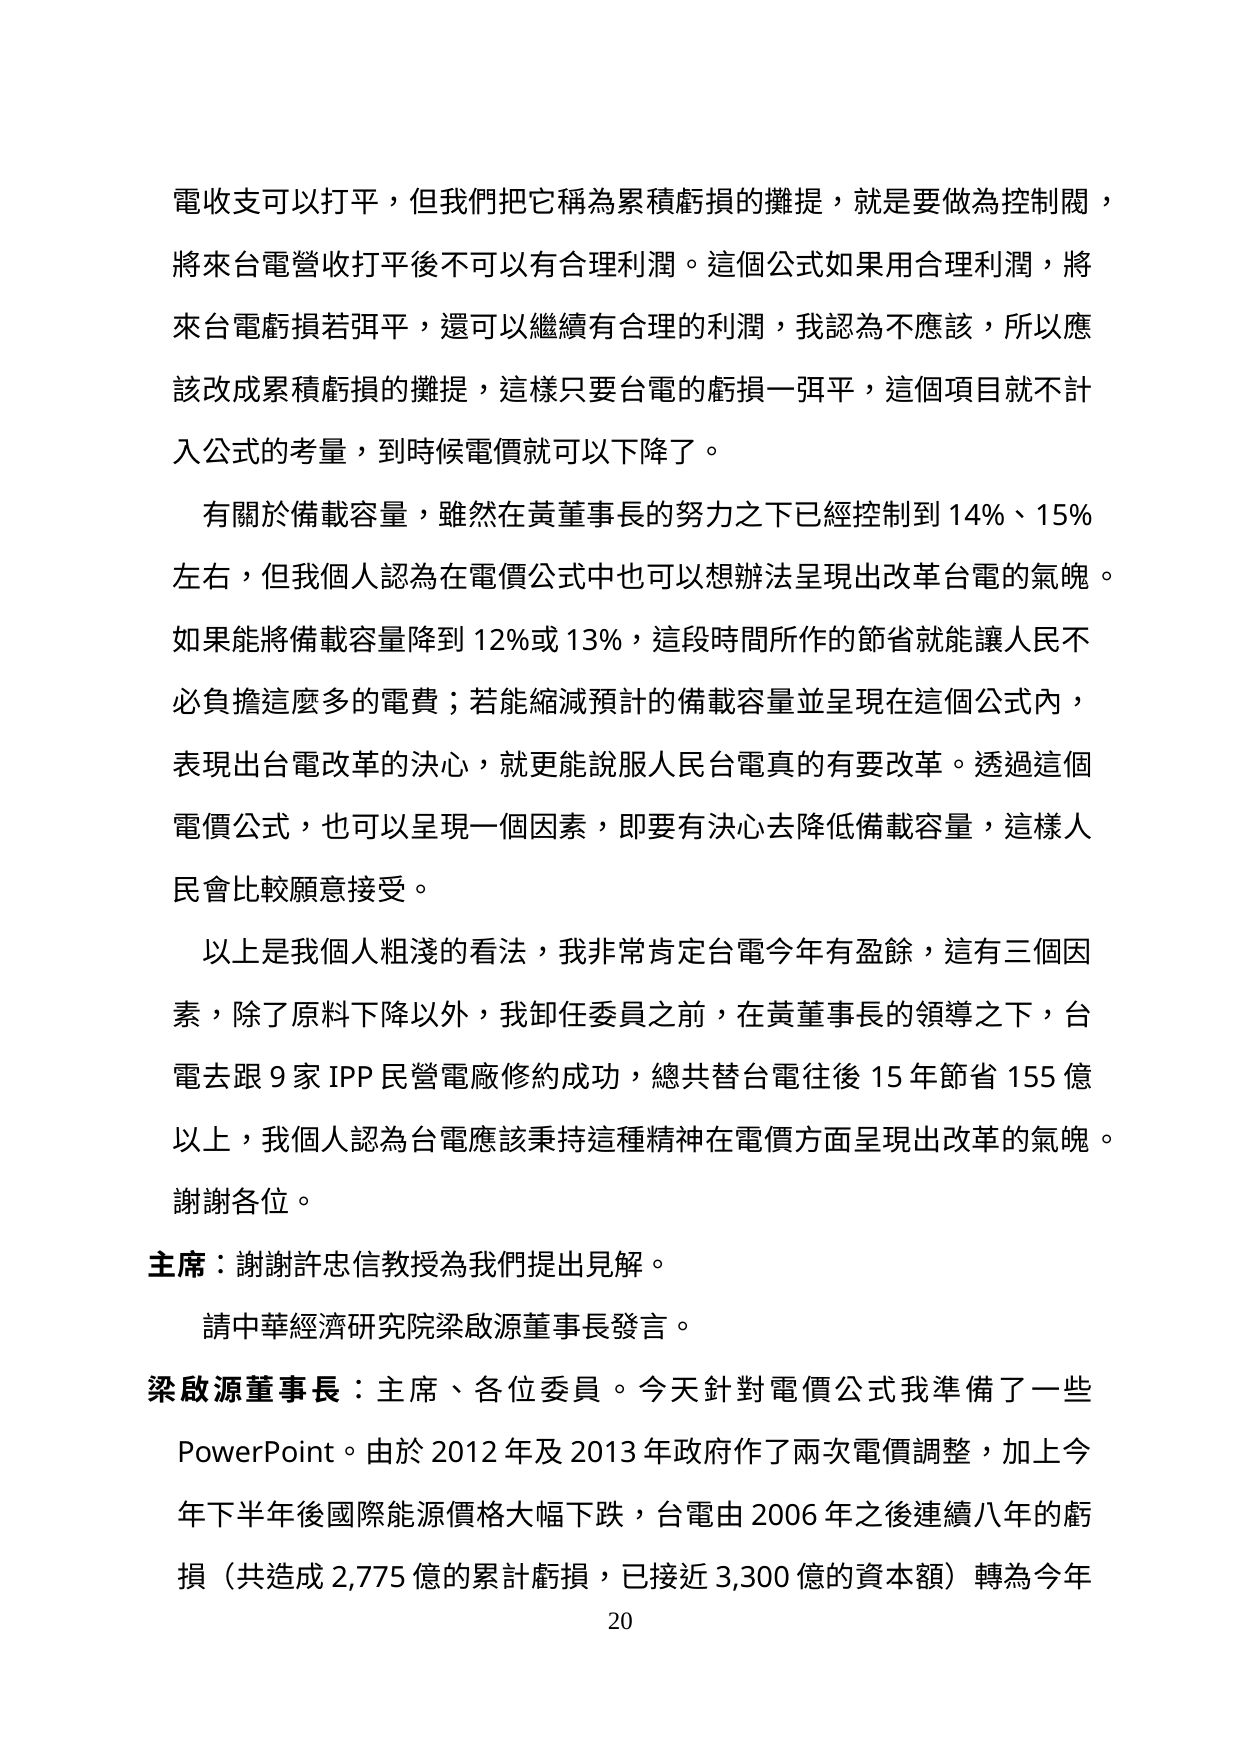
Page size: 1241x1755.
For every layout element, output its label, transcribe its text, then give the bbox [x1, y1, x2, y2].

text 主席：謝謝許忠信教授為我們提出見解。 [148, 1221, 1093, 1283]
text 有關於備載容量，雖然在黃董事長的努力之下已經控制到14%、15%左右，但我個人認為在電價公式中也可以想辦法呈現出改革台電的氣魄。如果能將備載容量降到12%或13%，這段時間所作的節省就能讓人民不必負擔這麼多的電費；若能縮減預計的備載容量並呈現在這個公式內，表現出台電改革的決心，就更能說服人民台電真的有要改革。透過這個電價公式，也可以呈現一個因素，即要有決心去降低備載容量，這樣人民會比較願意接受。 [173, 471, 1093, 908]
text 我們可以看出，所謂的合理利潤其實是站不住腳的，但我們考量到台電現在還有巨額虧損，據我所知，約有兩千億的虧損，利息負擔非常沈重，因此我們認為合理的利潤應改為累積虧損的攤提，這個攤提要看台電在黃董事長的領導之下，是否願意以5年或10年將這兩千億攤提，用這個時間去計算出攤提的比率，而不要稱為合理利潤。其實我們要的就是這個累積虧損的攤提，我贊成將這個累積虧損的攤提納入公式，讓台電收支可以打平，但我們把它稱為累積虧損的攤提，就是要做為控制閥，將來台電營收打平後不可以有合理利潤。這個公式如果用合理利潤，將來台電虧損若弭平，還可以繼續有合理的利潤，我認為不應該，所以應該改成累積虧損的攤提，這樣只要台電的虧損一弭平，這個項目就不計入公式的考量，到時候電價就可以下降了。 [173, 158, 1093, 471]
text 梁啟源董事長：主席、各位委員。今天針對電價公式我準備了一些PowerPoint。由於2012年及2013年政府作了兩次電價調整，加上今年下半年後國際能源價格大幅下跌，台電由2006年之後連續八年的虧損（共造成2,775億的累計虧損，已接近3,300億的資本額）轉為今年 [148, 1346, 1093, 1596]
text 以上是我個人粗淺的看法，我非常肯定台電今年有盈餘，這有三個因素，除了原料下降以外，我卸任委員之前，在黃董事長的領導之下，台電去跟9家IPP民營電廠修約成功，總共替台電往後15年節省155億以上，我個人認為台電應該秉持這種精神在電價方面呈現出改革的氣魄。謝謝各位。 [173, 908, 1093, 1221]
text 請中華經濟研究院梁啟源董事長發言。 [173, 1283, 1093, 1346]
